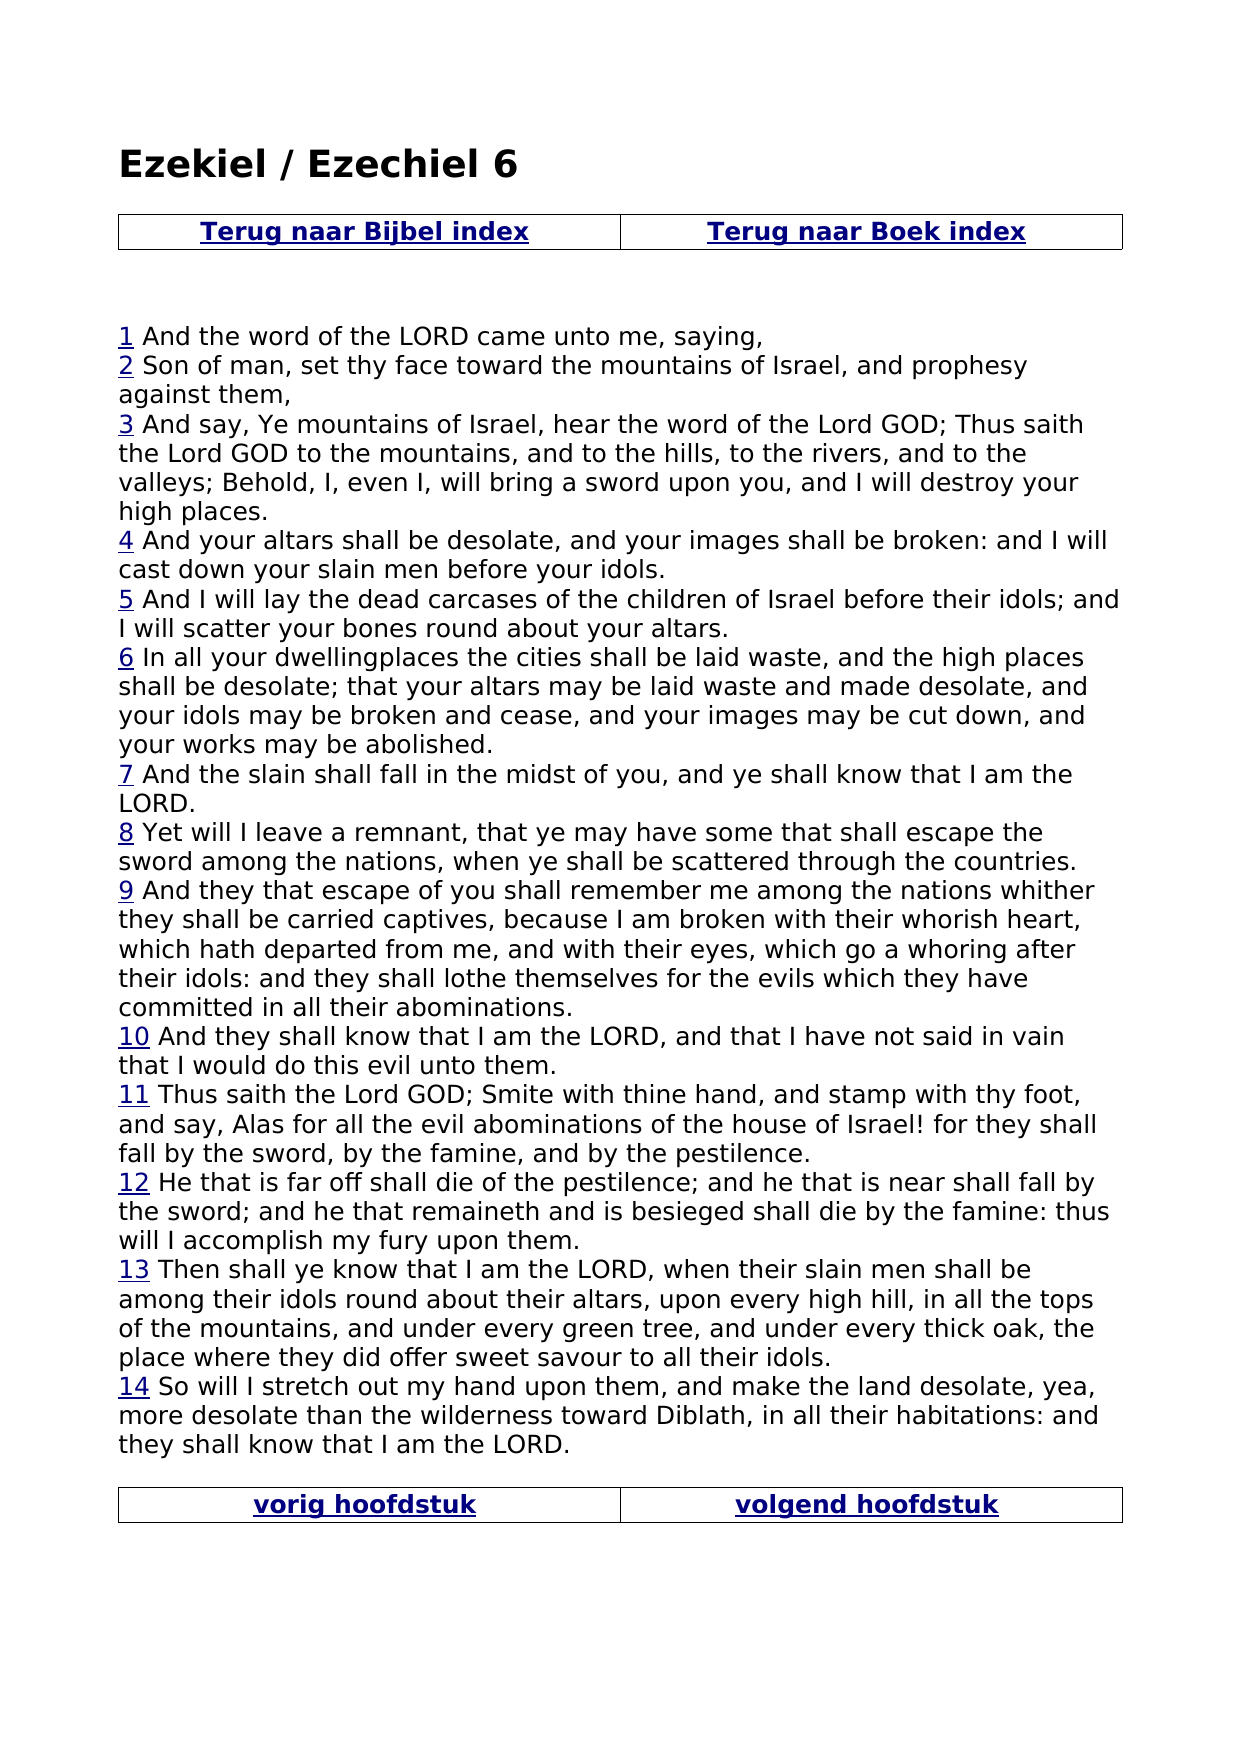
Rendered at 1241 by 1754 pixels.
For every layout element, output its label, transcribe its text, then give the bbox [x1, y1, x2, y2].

table_header vorig hoofdstuk [119, 1488, 620, 1522]
table_header Terug naar Boek index [621, 215, 1122, 249]
subtitle Ezekiel / Ezechiel 6 [118, 143, 1122, 187]
table_header volgend hoofdstuk [621, 1488, 1122, 1522]
table_header Terug naar Bijbel index [119, 215, 620, 249]
text 1 And the word of the LORD came unto me, saying, 2 Son of man, set thy face toward the mountains of Israel, and prophesy against them, 3 And say, Ye mountains of Israel, hear the word of the Lord GOD; Thus saith the Lord GOD to the mountains, and to the hills, to the rivers, and to the valleys; Behold, I, even I, will bring a sword upon you, and I will destroy your high places. 4 And your altars shall be desolate, and your images shall be broken: and I will cast down your slain men before your idols. 5 And I will lay the dead carcases of the children of Israel before their idols; and I will scatter your bones round about your altars. 6 In all your dwellingplaces the cities shall be laid waste, and the high places shall be desolate; that your altars may be laid waste and made desolate, and your idols may be broken and cease, and your images may be cut down, and your works may be abolished. 7 And the slain shall fall in the midst of you, and ye shall know that I am the LORD. 8 Yet will I leave a remnant, that ye may have some that shall escape the sword among the nations, when ye shall be scattered through the countries. 9 And they that escape of you shall remember me among the nations whither they shall be carried captives, because I am broken with their whorish heart, which hath departed from me, and with their eyes, which go a whoring after their idols: and they shall lothe themselves for the evils which they have committed in all their abominations. 10 And they shall know that I am the LORD, and that I have not said in vain that I would do this evil unto them. 11 Thus saith the Lord GOD; Smite with thine hand, and stamp with thy foot, and say, Alas for all the evil abominations of the house of Israel! for they shall fall by the sword, by the famine, and by the pestilence. 12 He that is far off shall die of the pestilence; and he that is near shall fall by the sword; and he that remaineth and is besieged shall die by the famine: thus will I accomplish my fury upon them. 13 Then shall ye know that I am the LORD, when their slain men shall be among their idols round about their altars, upon every high hill, in all the tops of the mountains, and under every green tree, and under every thick oak, the place where they did offer sweet savour to all their idols. 14 So will I stretch out my hand upon them, and make the land desolate, yea, more desolate than the wilderness toward Diblath, in all their habitations: and they shall know that I am the LORD. [118, 264, 1122, 1460]
